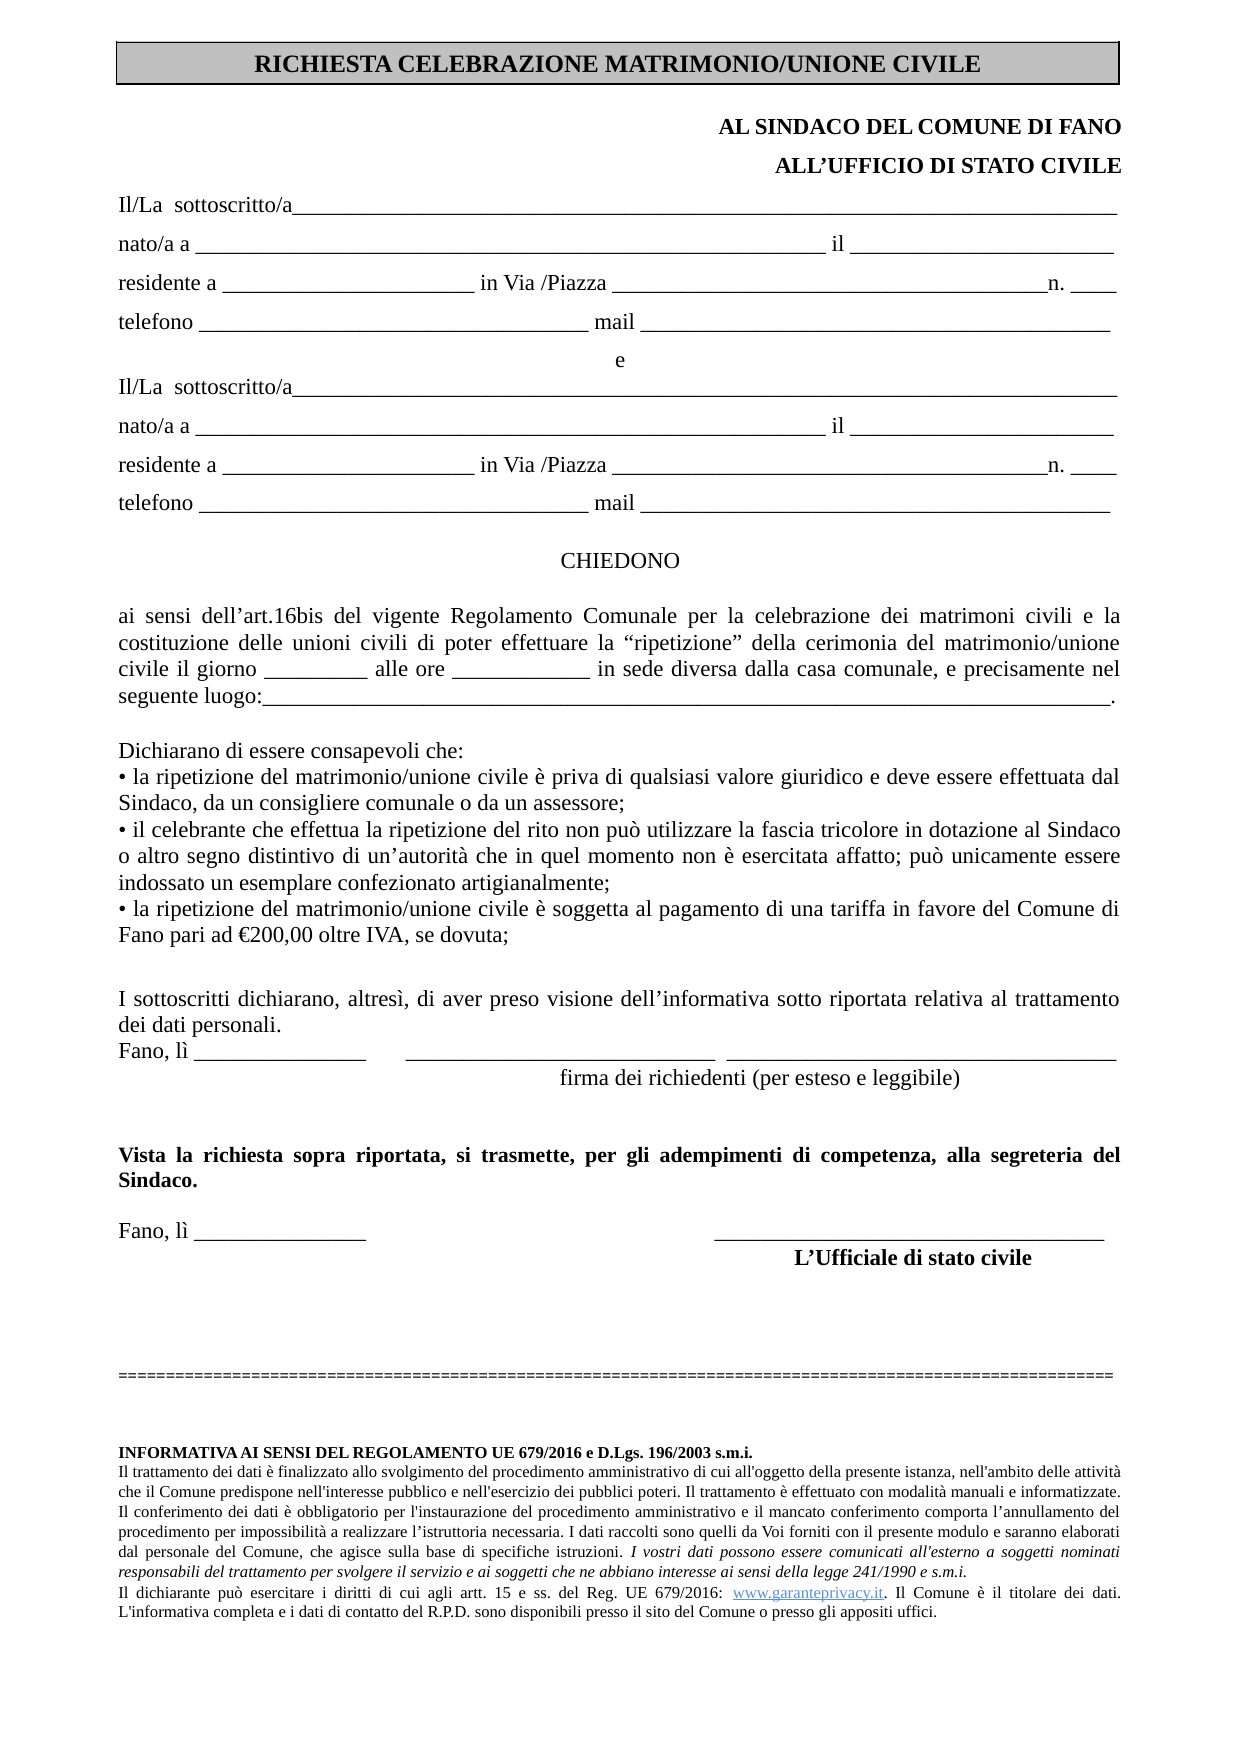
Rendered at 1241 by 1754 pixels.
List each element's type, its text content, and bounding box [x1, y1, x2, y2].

text residente a ______________________ in Via /Piazza ______________________________________n. ____ [118, 451, 1122, 477]
text Il trattamento dei dati è finalizzato allo svolgimento del procedimento amministrativo di cui all'oggetto della presente istanza, nell'ambito delle attività che il Comune predispone nell'interesse pubblico e nell'esercizio dei pubblici poteri. Il trattamento è effettuato con modalità manuali e informatizzate. Il conferimento dei dati è obbligatorio per l'instaurazione del procedimento amministrativo e il mancato conferimento comporta l’annullamento del procedimento per impossibilità a realizzare l’istruttoria necessaria. I dati raccolti sono quelli da Voi forniti con il presente modulo e saranno elaborati dal personale del Comune, che agisce sulla base di specifiche istruzioni. I vostri dati possono essere comunicati all'esterno a soggetti nominati responsabili del trattamento per svolgere il servizio e ai soggetti che ne abbiano interesse ai sensi della legge 241/1990 e s.m.i. [118, 1462, 1122, 1581]
text firma dei richiedenti (per esteso e leggibile) [118, 1064, 1122, 1090]
text ALL’UFFICIO DI STATO CIVILE [118, 152, 1122, 179]
text nato/a a _______________________________________________________ il _______________________ [118, 412, 1122, 438]
text Il/La sottoscritto/a________________________________________________________________________ [118, 191, 1122, 217]
text Fano, lì _______________ __________________________________ [118, 1217, 1122, 1244]
text • la ripetizione del matrimonio/unione civile è soggetta al pagamento di una tariffa in favore del Comune di Fano pari ad €200,00 oltre IVA, se dovuta; [118, 895, 1122, 948]
text Il/La sottoscritto/a________________________________________________________________________ [118, 373, 1122, 399]
text telefono __________________________________ mail _________________________________________ [118, 308, 1122, 334]
text CHIEDONO [118, 547, 1122, 574]
text • il celebrante che effettua la ripetizione del rito non può utilizzare la fascia tricolore in dotazione al Sindaco o altro segno distintivo di un’autorità che in quel momento non è esercitata affatto; può unicamente essere indossato un esemplare confezionato artigianalmente; [118, 816, 1122, 895]
text • la ripetizione del matrimonio/unione civile è priva di qualsiasi valore giuridico e deve essere effettuata dal Sindaco, da un consigliere comunale o da un assessore; [118, 763, 1122, 816]
text e [118, 347, 1122, 373]
text Vista la richiesta sopra riportata, si trasmette, per gli adempimenti di competenza, alla segreteria del Sindaco. [118, 1142, 1122, 1192]
table_header RICHIESTA CELEBRAZIONE MATRIMONIO/UNIONE CIVILE [117, 43, 1118, 83]
text ========================================================================================================= [118, 1366, 1122, 1385]
text telefono __________________________________ mail _________________________________________ [118, 489, 1122, 516]
text I sottoscritti dichiarano, altresì, di aver preso visione dell’informativa sotto riportata relativa al trattamento dei dati personali. [118, 985, 1122, 1037]
text Dichiarano di essere consapevoli che: [118, 737, 1122, 763]
text nato/a a _______________________________________________________ il _______________________ [118, 230, 1122, 256]
text Fano, lì _______________ ___________________________ __________________________________ [118, 1037, 1122, 1064]
text Il dichiarante può esercitare i diritti di cui agli artt. 15 e ss. del Reg. UE 679/2016: www.garanteprivacy.it. Il Comune è il titolare dei dati. L'informativa completa e i dati di contatto del R.P.D. sono disponibili presso il sito del Comune o presso gli appositi uffici. [118, 1582, 1122, 1621]
text residente a ______________________ in Via /Piazza ______________________________________n. ____ [118, 269, 1122, 295]
text ai sensi dell’art.16bis del vigente Regolamento Comunale per la celebrazione dei matrimoni civili e la costituzione delle unioni civili di poter effettuare la “ripetizione” della cerimonia del matrimonio/unione civile il giorno _________ alle ore ____________ in sede diversa dalla casa comunale, e precisamente nel seguente luogo:__________________________________________________________________________. [118, 603, 1122, 708]
text INFORMATIVA AI SENSI DEL REGOLAMENTO UE 679/2016 e D.Lgs. 196/2003 s.m.i. [118, 1443, 1122, 1462]
text AL SINDACO DEL COMUNE DI FANO [118, 113, 1122, 140]
text L’Ufficiale di stato civile [118, 1244, 1122, 1270]
